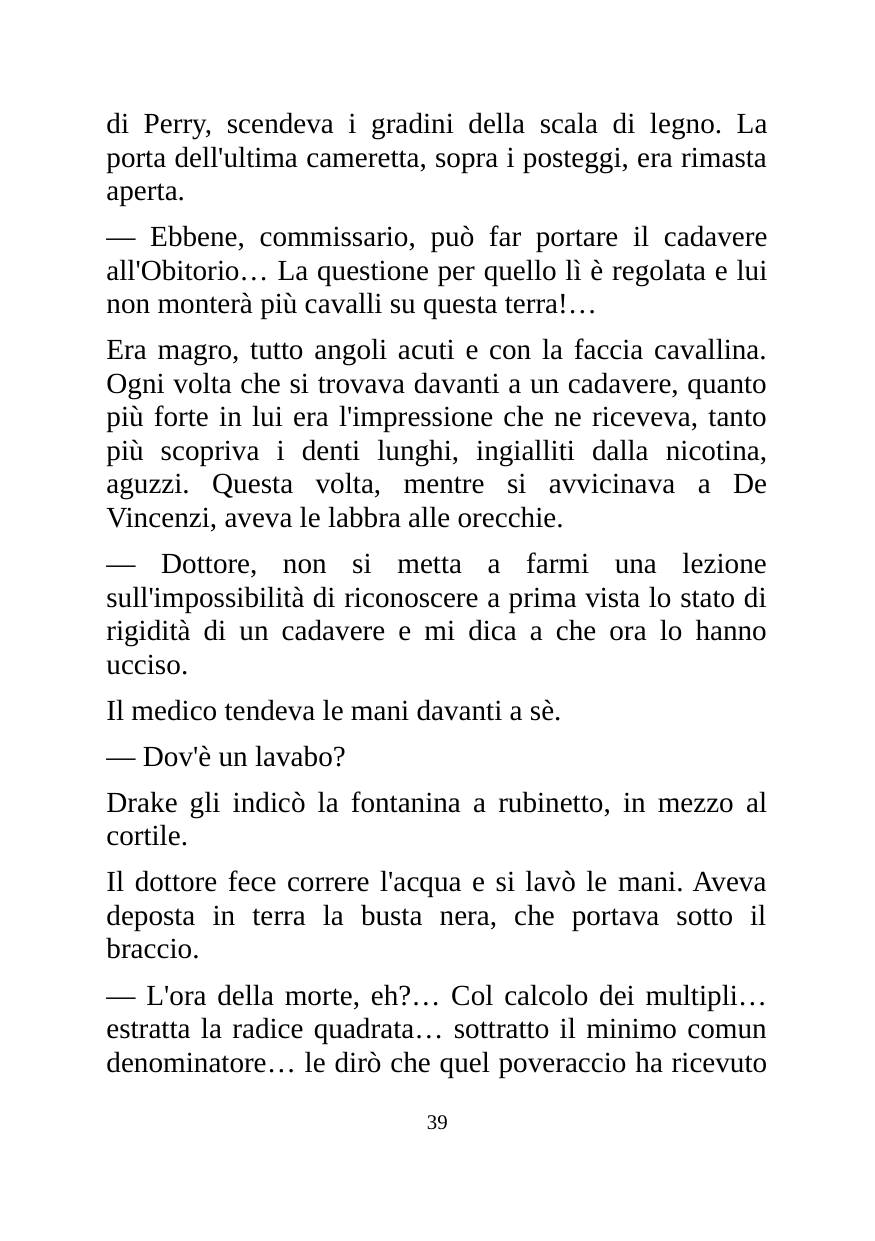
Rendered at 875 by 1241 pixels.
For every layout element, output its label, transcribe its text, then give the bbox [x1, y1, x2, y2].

text — Dottore, non si metta a farmi una lezione sull'impossibilità di riconoscere a prima vista lo stato di rigidità di un cadavere e mi dica a che ora lo hanno ucciso. [106, 546, 768, 680]
text — Dov'è un lavabo? [106, 739, 768, 772]
text Il medico tendeva le mani davanti a sè. [106, 693, 768, 726]
text Il dottore fece correre l'acqua e si lavò le mani. Aveva deposta in terra la busta nera, che portava sotto il braccio. [106, 864, 768, 965]
text Era magro, tutto angoli acuti e con la faccia cavallina. Ogni volta che si trovava davanti a un cadavere, quanto più forte in lui era l'impressione che ne riceveva, tanto più scopriva i denti lunghi, ingialliti dalla nicotina, aguzzi. Questa volta, mentre si avvicinava a De Vincenzi, aveva le labbra alle orecchie. [106, 332, 768, 534]
text — Ebbene, commissario, può far portare il cadavere all'Obitorio… La questione per quello lì è regolata e lui non monterà più cavalli su questa terra!… [106, 219, 768, 320]
text — L'ora della morte, eh?… Col calcolo dei multipli… estratta la radice quadrata… sottratto il minimo comun denominatore… le dirò che quel poveraccio ha ricevuto [106, 978, 768, 1078]
text di Perry, scendeva i gradini della scala di legno. La porta dell'ultima cameretta, sopra i posteggi, era rimasta aperta. [106, 106, 768, 207]
text Drake gli indicò la fontanina a rubinetto, in mezzo al cortile. [106, 785, 768, 852]
